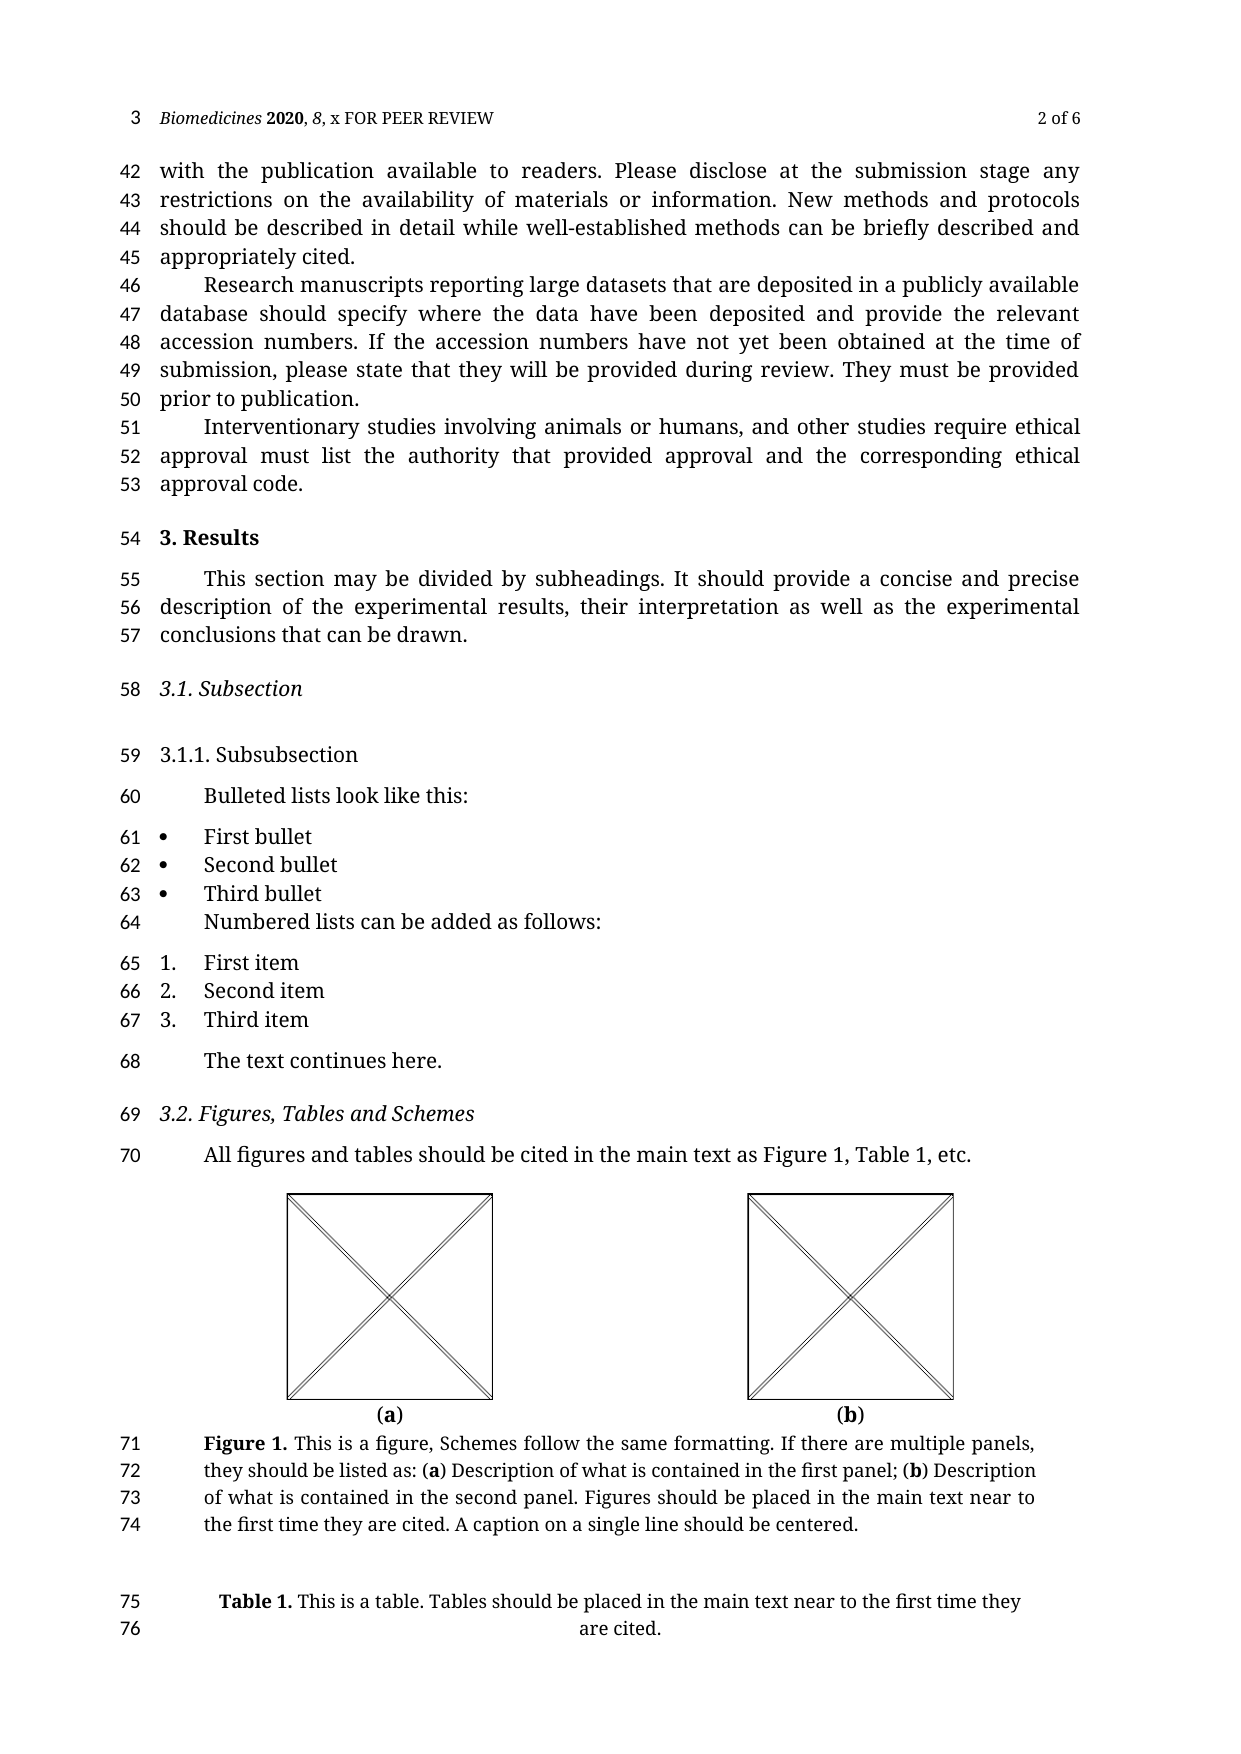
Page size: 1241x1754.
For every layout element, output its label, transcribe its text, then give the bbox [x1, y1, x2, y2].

text All figures and tables should be cited in the main text as Figure 1, Table 1, etc. [159, 1140, 1081, 1169]
list First bullet [159, 822, 1081, 850]
list Bulleted lists look like this: [159, 781, 1081, 809]
list Third bullet [159, 879, 1081, 907]
subtitle 3. Results [159, 523, 1081, 551]
subtitle 3.2. Figures, Tables and Schemes [159, 1099, 1081, 1128]
text Table 1. This is a table. Tables should be placed in the main text near to the first time they are cited. [204, 1587, 1036, 1641]
text with the publication available to readers. Please disclose at the submission stage any restrictions on the availability of materials or information. New methods and protocols should be described in detail while well-established methods can be briefly described and appropriately cited. [159, 156, 1081, 270]
list First item [159, 948, 1081, 976]
table_header (b) [620, 1194, 1081, 1428]
text Figure 1. This is a figure, Schemes follow the same formatting. If there are multiple panels, they should be listed as: (a) Description of what is contained in the first panel; (b) Description of what is contained in the second panel. Figures should be placed in the main text near to the first time they are cited. A caption on a single line should be centered. [204, 1428, 1036, 1537]
table_header (a) [160, 1194, 620, 1428]
list Third item [159, 1005, 1081, 1033]
list Second item [159, 976, 1081, 1005]
text Interventionary studies involving animals or humans, and other studies require ethical approval must list the authority that provided approval and the corresponding ethical approval code. [159, 412, 1081, 498]
list Numbered lists can be added as follows: [159, 907, 1081, 936]
text Research manuscripts reporting large datasets that are deposited in a publicly available database should specify where the data have been deposited and provide the relevant accession numbers. If the accession numbers have not yet been obtained at the time of submission, please state that they will be provided during review. They must be provided prior to publication. [159, 270, 1081, 412]
subtitle 3.1.1. Subsubsection [159, 740, 1081, 768]
list Second bullet [159, 850, 1081, 879]
list The text continues here. [159, 1046, 1081, 1074]
subtitle 3.1. Subsection [159, 674, 1081, 702]
text This section may be divided by subheadings. It should provide a concise and precise description of the experimental results, their interpretation as well as the experimental conclusions that can be drawn. [159, 564, 1081, 649]
